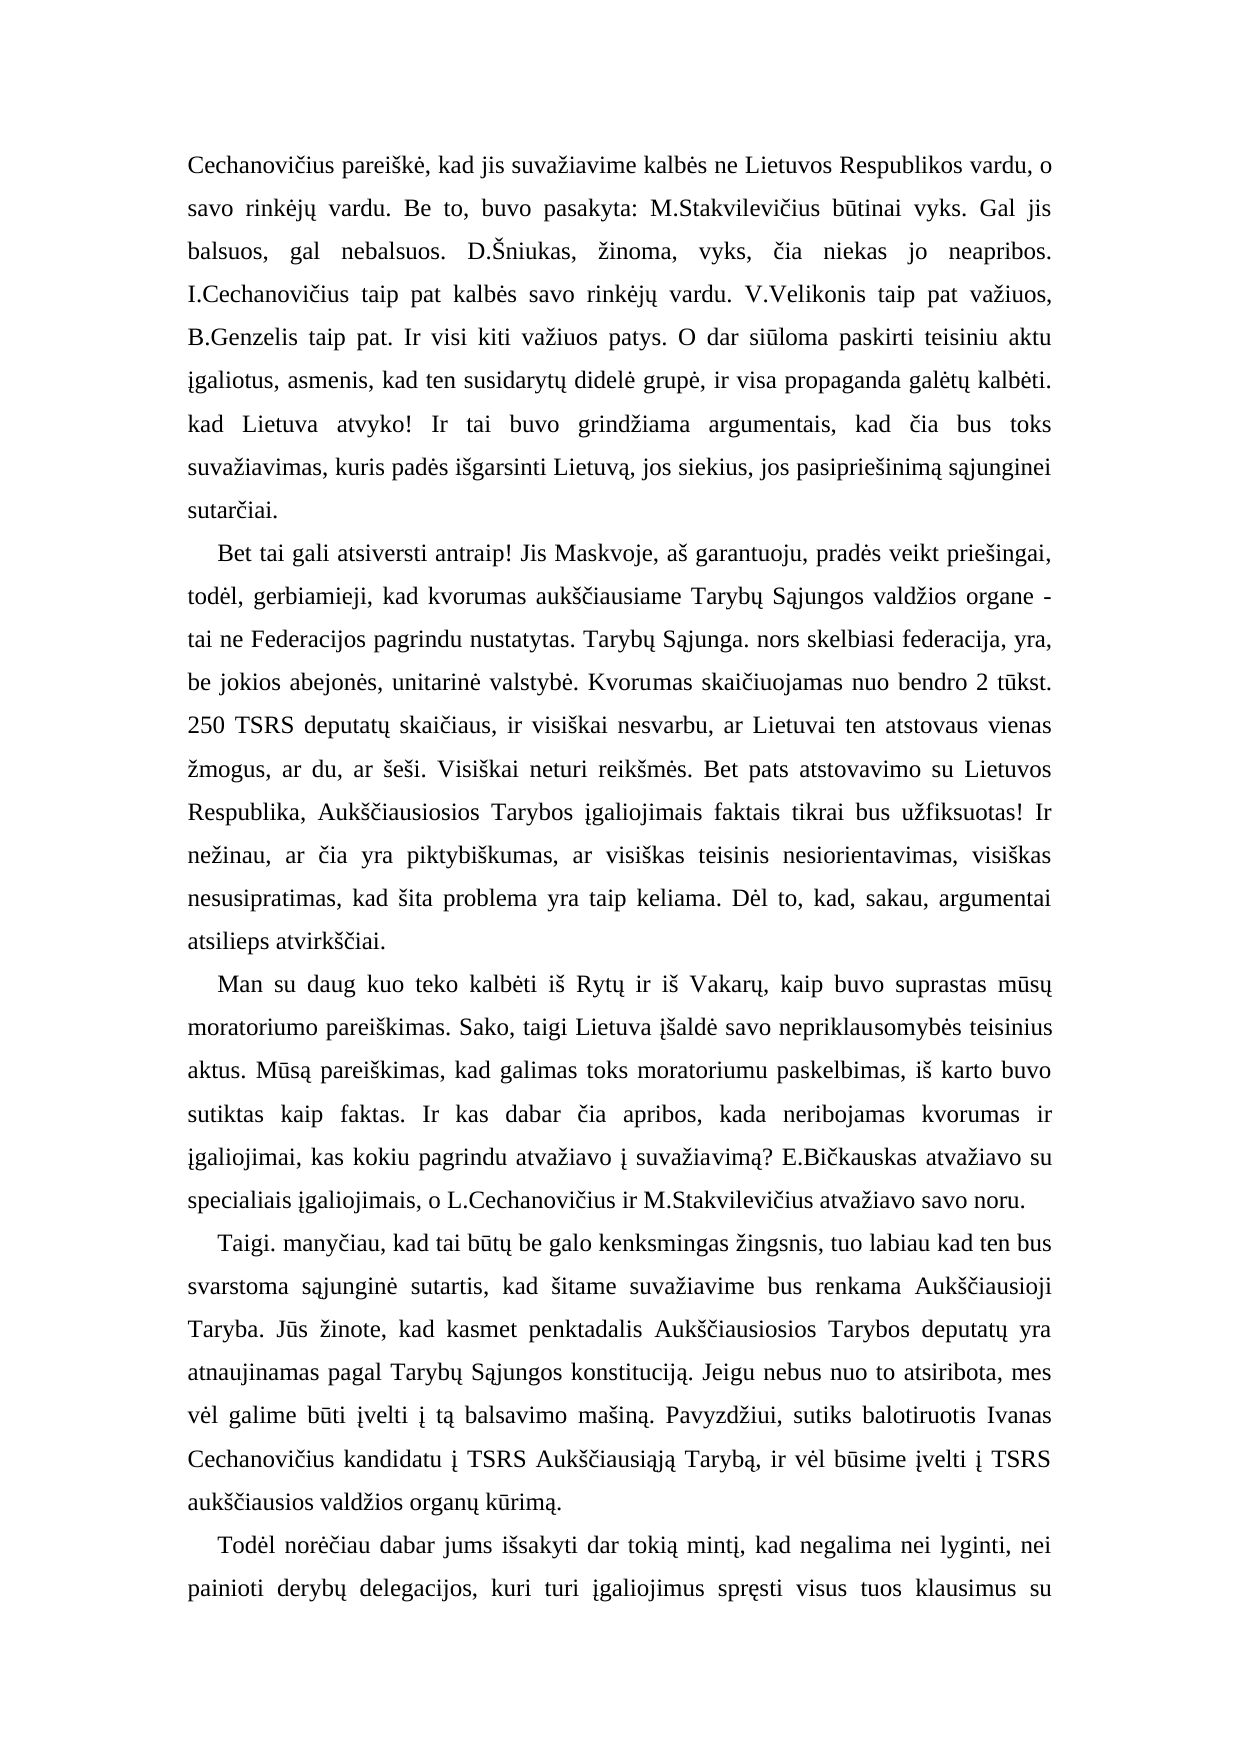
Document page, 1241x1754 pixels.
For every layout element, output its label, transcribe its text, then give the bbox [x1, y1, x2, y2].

text Cechanovičius pareiškė, kad jis suvažiavime kalbės ne Lietuvos Respublikos vardu, o savo rinkėjų vardu. Be to, buvo pasakyta: M.Stakvilevičius būtinai vyks. Gal jis balsuos, gal nebal­suos. D.Šniukas, žinoma, vyks, čia niekas jo neapribos. I.Cechanovičius taip pat kalbės savo rinkėjų vardu. V.Velikonis taip pat važiuos, B.Genzelis taip pat. Ir visi kiti važiuos patys. O dar siūloma paskirti teisiniu aktu įgaliotus, asmenis, kad ten susidarytų didelė grupė, ir visa propaganda galėtų kalbėti. kad Lietuva atvyko! Ir tai buvo grindžiama argumentais, kad čia bus toks suvažiavimas, kuris padės išgarsinti Lietuvą, jos siekius, jos pasipriešinimą sąjunginei sutarčiai. [187, 150, 1053, 524]
text Taigi. manyčiau, kad tai būtų be galo kenksmingas žingsnis, tuo labiau kad ten bus svarstoma sąjunginė sutartis, kad šitame suvažiavime bus renkama Aukščiausioji Taryba. Jūs žinote, kad kasmet penktadalis Aukščiausiosios Tarybos deputatų yra atnaujinamas pagal Tarybų Sąjungos konstituciją. Jeigu nebus nuo to atsiribota, mes vėl galime būti įvelti į tą balsavimo mašiną. Pavyzdžiui, sutiks balotiruotis Ivanas Cechanovičius kandidatu į TSRS Aukščiausiąją Tarybą, ir vėl būsime įvelti į TSRS aukščiausios valdžios organų kūrimą. [187, 1228, 1053, 1516]
text Bet tai gali atsiversti antraip! Jis Maskvoje, aš garantuoju, pradės veikt priešingai, todėl, gerbiamieji, kad kvorumas aukščiausiame Tarybų Sąjungos valdžios organe - tai ne Federacijos pagrindu nustatytas. Tarybų Sąjunga. nors skelbiasi federacija, yra, be jokios abejonės, unitarinė valstybė. Kvoru­mas skaičiuojamas nuo bendro 2 tūkst. 250 TSRS deputatų skaičiaus, ir visiškai nesvarbu, ar Lietuvai ten atstovaus vienas žmogus, ar du, ar šeši. Visiškai neturi reikšmės. Bet pats atstovavimo su Lietuvos Respublika, Aukščiausiosios Tarybos įgaliojimais faktais tikrai bus užfiksuotas! Ir neži­nau, ar čia yra piktybiškumas, ar visiškas teisinis nesiorientavimas, visiškas nesusipratimas, kad šita problema yra taip keliama. Dėl to, kad, sakau, argumentai atsilieps atvirkščiai. [187, 538, 1053, 955]
text Todėl norėčiau dabar jums išsakyti dar tokią mintį, kad negalima nei lyginti, nei painioti derybų delegacijos, kuri turi įgaliojimus spręsti visus tuos klausimus su [187, 1530, 1053, 1602]
text Man su daug kuo teko kalbėti iš Rytų ir iš Vakarų, kaip buvo suprastas mūsų moratoriumo pareiškimas. Sako, taigi Lietuva įšaldė savo nepriklau­somybės teisinius aktus. Mūsą pareiškimas, kad galimas toks moratoriumu paskelbimas, iš karto buvo sutiktas kaip faktas. Ir kas dabar čia apribos, kada neribojamas kvorumas ir įgaliojimai, kas kokiu pagrindu atvažiavo į suvažia­vimą? E.Bičkauskas atvažiavo su specialiais įgaliojimais, o L.Cechanovičius ir M.Stakvilevičius atvažiavo savo noru. [187, 969, 1053, 1214]
